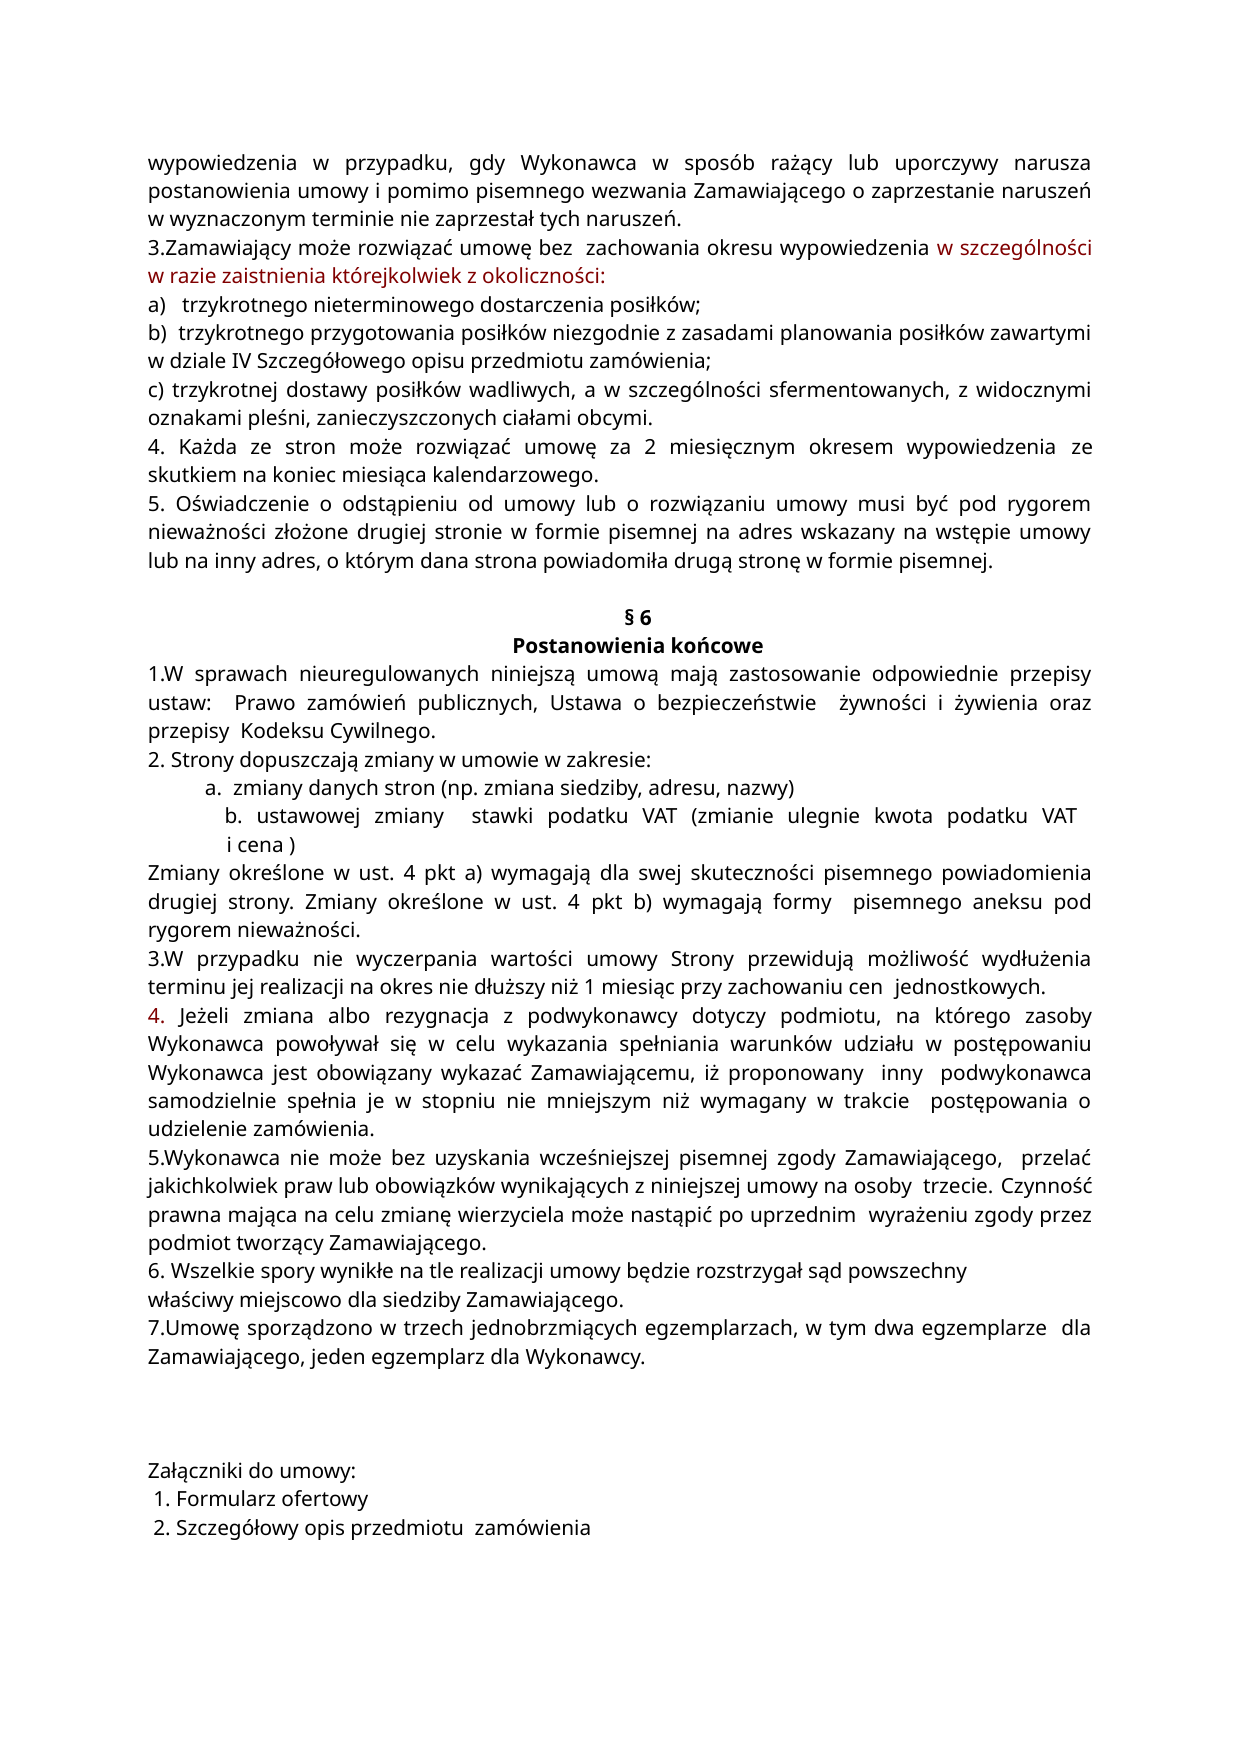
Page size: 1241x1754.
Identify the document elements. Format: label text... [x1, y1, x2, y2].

text § 6 [183, 603, 1093, 631]
text 3.Zamawiający może rozwiązać umowę bez zachowania okresu wypowiedzenia w szczególności w razie zaistnienia którejkolwiek z okoliczności: [148, 233, 1093, 290]
text 2. Strony dopuszczają zmiany w umowie w zakresie: [148, 745, 1093, 773]
text Zmiany określone w ust. 4 pkt a) wymagają dla swej skuteczności pisemnego powiadomienia drugiej strony. Zmiany określone w ust. 4 pkt b) wymagają formy pisemnego aneksu pod rygorem nieważności. [148, 858, 1093, 944]
text Załączniki do umowy: [148, 1456, 1093, 1484]
text 4. Jeżeli zmiana albo rezygnacja z podwykonawcy dotyczy podmiotu, na którego zasoby Wykonawca powoływał się w celu wykazania spełniania warunków udziału w postępowaniu Wykonawca jest obowiązany wykazać Zamawiającemu, iż proponowany inny podwykonawca samodzielnie spełnia je w stopniu nie mniejszym niż wymagany w trakcie postępowania o udzielenie zamówienia. [148, 1001, 1093, 1143]
text Postanowienia końcowe [183, 631, 1093, 659]
text a. zmiany danych stron (np. zmiana siedziby, adresu, nazwy) [183, 773, 1093, 802]
text a) trzykrotnego nieterminowego dostarczenia posiłków; [148, 290, 1093, 318]
text wypowiedzenia w przypadku, gdy Wykonawca w sposób rażący lub uporczywy narusza postanowienia umowy i pomimo pisemnego wezwania Zamawiającego o zaprzestanie naruszeń w wyznaczonym terminie nie zaprzestał tych naruszeń. [148, 148, 1093, 233]
list 5. Oświadczenie o odstąpieniu od umowy lub o rozwiązaniu umowy musi być pod rygorem nieważności złożone drugiej stronie w formie pisemnej na adres wskazany na wstępie umowy lub na inny adres, o którym dana strona powiadomiła drugą stronę w formie pisemnej. [148, 489, 1093, 574]
text 4. Każda ze stron może rozwiązać umowę za 2 miesięcznym okresem wypowiedzenia ze skutkiem na koniec miesiąca kalendarzowego. [148, 432, 1093, 489]
text 1. Formularz ofertowy [148, 1484, 1093, 1513]
text b) trzykrotnego przygotowania posiłków niezgodnie z zasadami planowania posiłków zawartymi w dziale IV Szczegółowego opisu przedmiotu zamówienia; [148, 318, 1093, 375]
text 3.W przypadku nie wyczerpania wartości umowy Strony przewidują możliwość wydłużenia terminu jej realizacji na okres nie dłuższy niż 1 miesiąc przy zachowaniu cen jednostkowych. [148, 944, 1093, 1001]
text 5.Wykonawca nie może bez uzyskania wcześniejszej pisemnej zgody Zamawiającego, przelać jakichkolwiek praw lub obowiązków wynikających z niniejszej umowy na osoby trzecie. Czynność prawna mająca na celu zmianę wierzyciela może nastąpić po uprzednim wyrażeniu zgody przez podmiot tworzący Zamawiającego. [148, 1143, 1093, 1257]
text 6. Wszelkie spory wynikłe na tle realizacji umowy będzie rozstrzygał sąd powszechny [148, 1257, 1093, 1285]
text 2. Szczegółowy opis przedmiotu zamówienia [148, 1513, 1093, 1541]
text 1.W sprawach nieuregulowanych niniejszą umową mają zastosowanie odpowiednie przepisy ustaw: Prawo zamówień publicznych, Ustawa o bezpieczeństwie żywności i żywienia oraz przepisy Kodeksu Cywilnego. [148, 659, 1093, 745]
text właściwy miejscowo dla siedziby Zamawiającego. [148, 1285, 1093, 1313]
text c) trzykrotnej dostawy posiłków wadliwych, a w szczególności sfermentowanych, z widocznymi oznakami pleśni, zanieczyszczonych ciałami obcymi. [148, 375, 1093, 432]
text b. ustawowej zmiany stawki podatku VAT (zmianie ulegnie kwota podatku VAT i cena ) [183, 802, 1093, 858]
text 7.Umowę sporządzono w trzech jednobrzmiących egzemplarzach, w tym dwa egzemplarze dla Zamawiającego, jeden egzemplarz dla Wykonawcy. [148, 1313, 1093, 1370]
